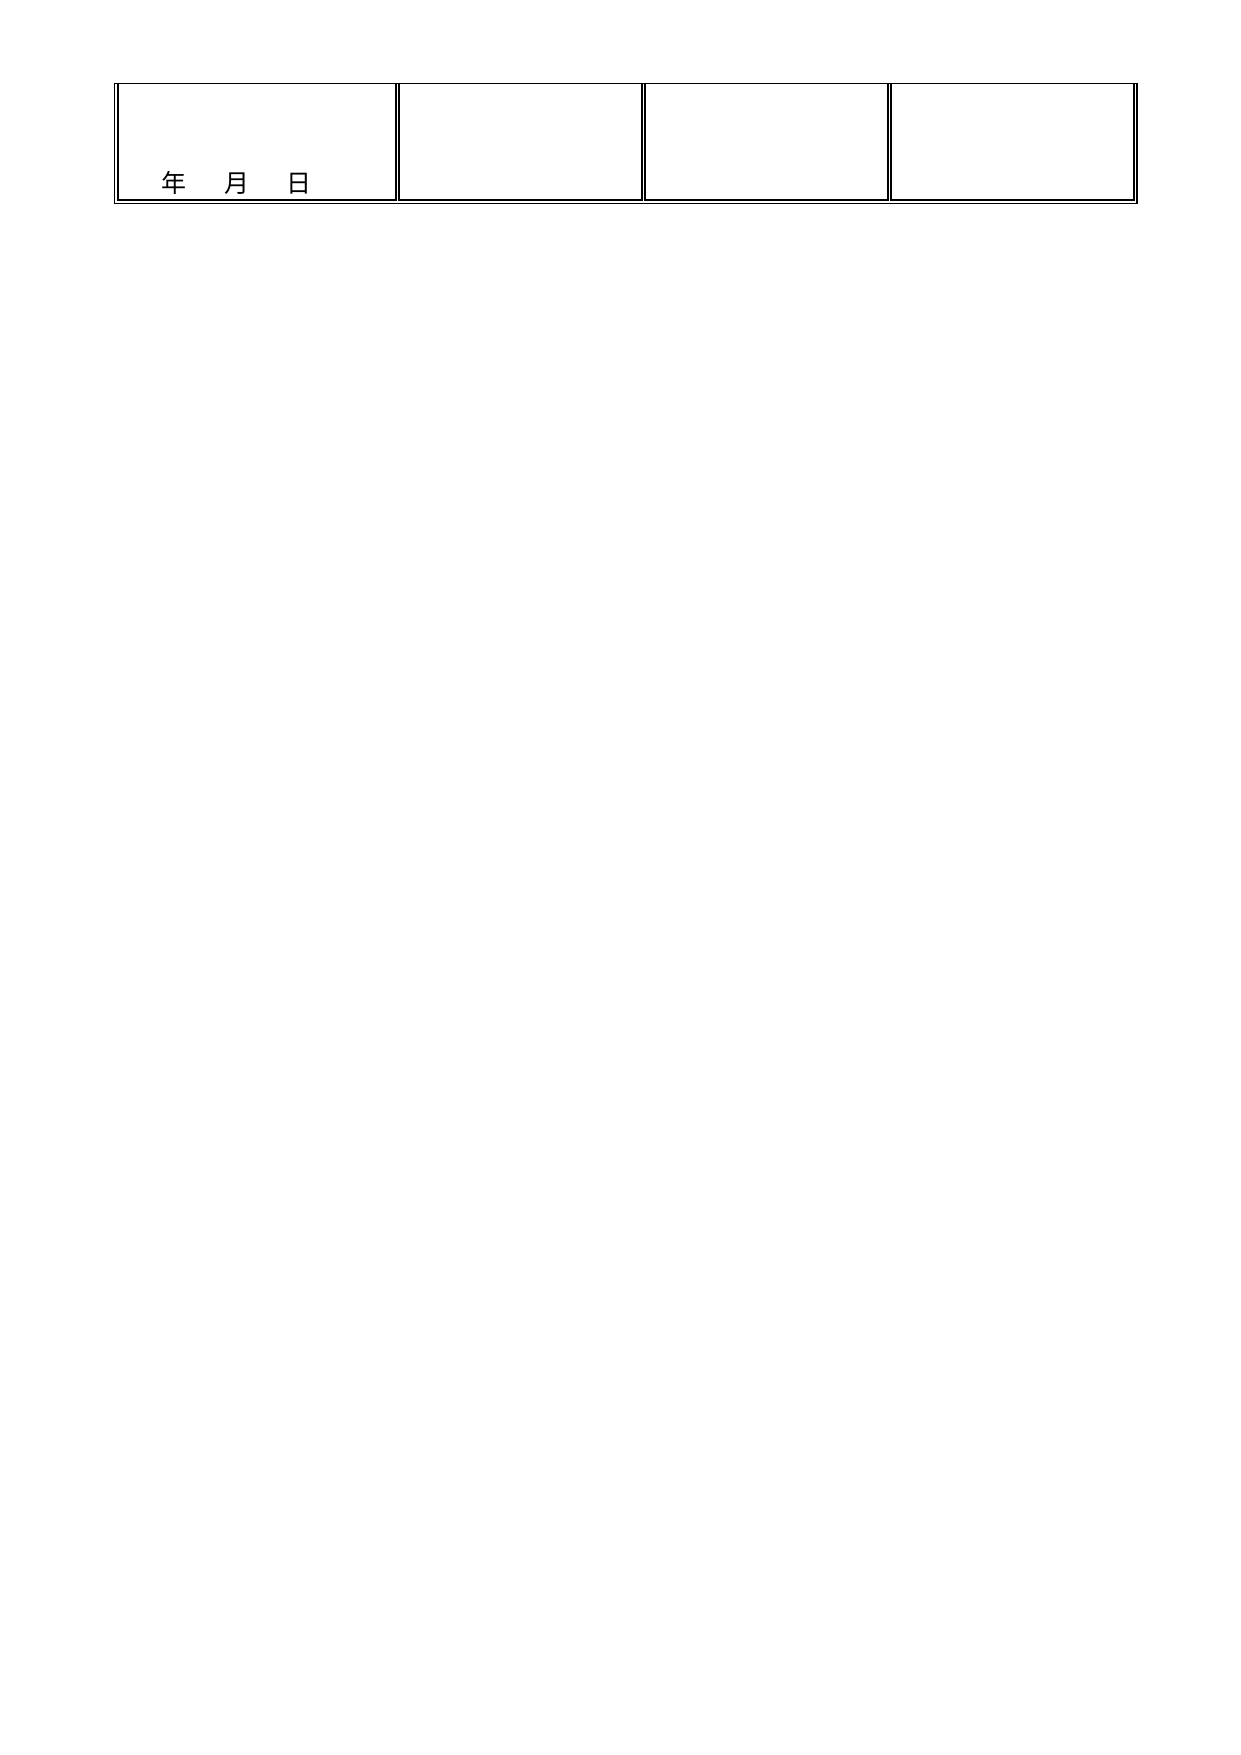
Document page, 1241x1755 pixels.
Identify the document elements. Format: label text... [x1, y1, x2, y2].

table_cell 年 月 日 [119, 84, 395, 199]
table_cell [646, 84, 887, 199]
table_cell [892, 84, 1133, 199]
table_cell [400, 84, 641, 199]
